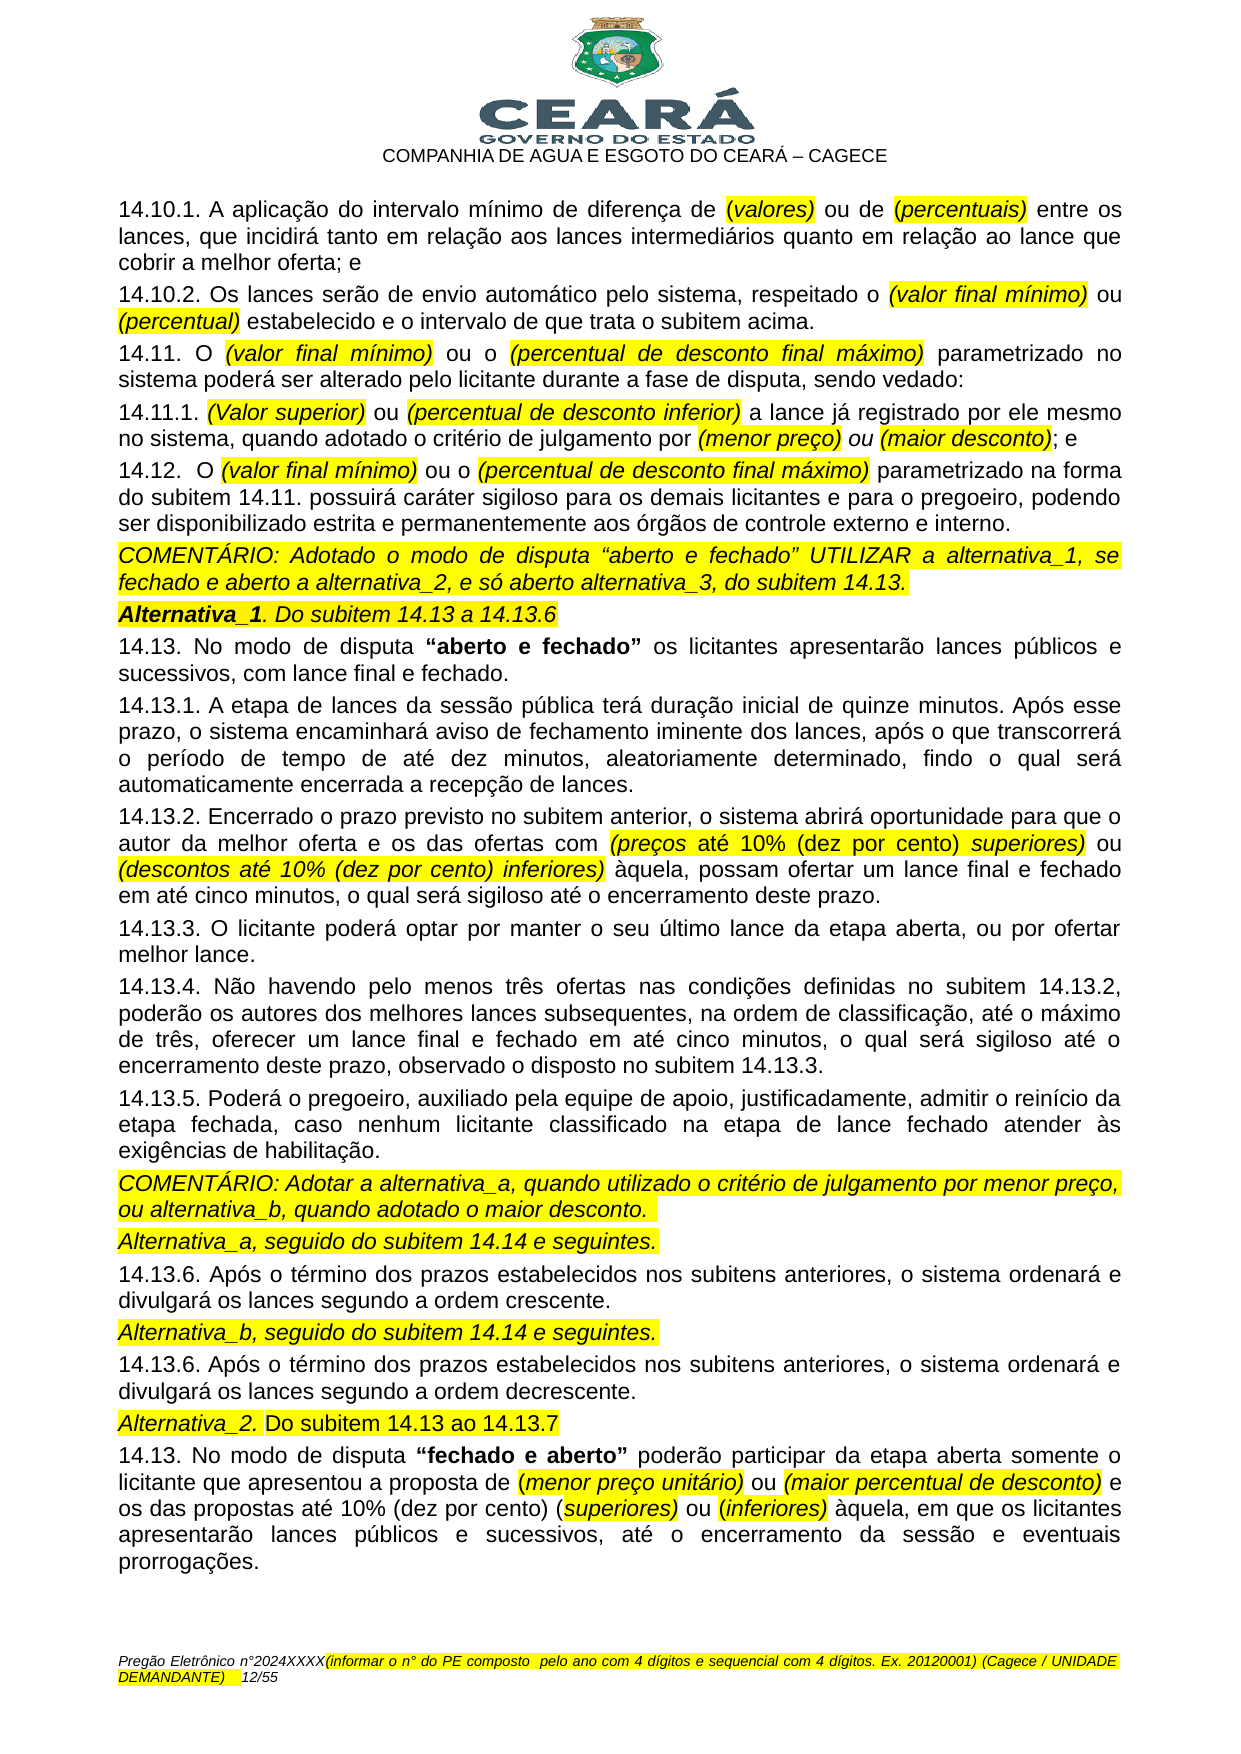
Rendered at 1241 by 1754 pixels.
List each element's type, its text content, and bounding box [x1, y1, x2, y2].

text 14.13.5. Poderá o pregoeiro, auxiliado pela equipe de apoio, justificadamente, admitir o reinício da etapa fechada, caso nenhum licitante classificado na etapa de lance fechado atender às exigências de habilitação. [118, 1084, 1122, 1164]
text 14.11.1. (Valor superior) ou (percentual de desconto inferior) a lance já registrado por ele mesmo no sistema, quando adotado o critério de julgamento por (menor preço) ou (maior desconto); e [118, 399, 1122, 451]
text Alternativa_1. Do subitem 14.13 a 14.13.6 [118, 601, 1122, 627]
text 14.12. O (valor final mínimo) ou o (percentual de desconto final máximo) parametrizado na forma do subitem 14.11. possuirá caráter sigiloso para os demais licitantes e para o pregoeiro, podendo ser disponibilizado estrita e permanentemente aos órgãos de controle externo e interno. [118, 457, 1122, 536]
text 14.13. No modo de disputa “fechado e aberto” poderão participar da etapa aberta somente o licitante que apresentou a proposta de (menor preço unitário) ou (maior percentual de desconto) e os das propostas até 10% (dez por cento) (superiores) ou (inferiores) àquela, em que os licitantes apresentarão lances públicos e sucessivos, até o encerramento da sessão e eventuais prorrogações. [118, 1442, 1122, 1574]
text Alternativa_a, seguido do subitem 14.14 e seguintes. [118, 1228, 1122, 1254]
text Alternativa_2. Do subitem 14.13 ao 14.13.7 [118, 1410, 1122, 1436]
picture [453, 12, 782, 148]
text 14.13.2. Encerrado o prazo previsto no subitem anterior, o sistema abrirá oportunidade para que o autor da melhor oferta e os das ofertas com (preços até 10% (dez por cento) superiores) ou (descontos até 10% (dez por cento) inferiores) àquela, possam ofertar um lance final e fechado em até cinco minutos, o qual será sigiloso até o encerramento deste prazo. [118, 803, 1122, 909]
text 14.13.4. Não havendo pelo menos três ofertas nas condições definidas no subitem 14.13.2, poderão os autores dos melhores lances subsequentes, na ordem de classificação, até o máximo de três, oferecer um lance final e fechado em até cinco minutos, o qual será sigiloso até o encerramento deste prazo, observado o disposto no subitem 14.13.3. [118, 973, 1122, 1079]
text 14.13.3. O licitante poderá optar por manter o seu último lance da etapa aberta, ou por ofertar melhor lance. [118, 914, 1122, 967]
text 14.10.1. A aplicação do intervalo mínimo de diferença de (valores) ou de (percentuais) entre os lances, que incidirá tanto em relação aos lances intermediários quanto em relação ao lance que cobrir a melhor oferta; e [118, 196, 1122, 275]
text 14.13. No modo de disputa “aberto e fechado” os licitantes apresentarão lances públicos e sucessivos, com lance final e fechado. [118, 633, 1122, 686]
text COMENTÁRIO: Adotar a alternativa_a, quando utilizado o critério de julgamento por menor preço, ou alternativa_b, quando adotado o maior desconto. [118, 1169, 1122, 1222]
text 14.13.6. Após o término dos prazos estabelecidos nos subitens anteriores, o sistema ordenará e divulgará os lances segundo a ordem crescente. [118, 1261, 1122, 1313]
text 14.11. O (valor final mínimo) ou o (percentual de desconto final máximo) parametrizado no sistema poderá ser alterado pelo licitante durante a fase de disputa, sendo vedado: [118, 340, 1122, 393]
text 14.13.6. Após o término dos prazos estabelecidos nos subitens anteriores, o sistema ordenará e divulgará os lances segundo a ordem decrescente. [118, 1351, 1122, 1404]
text 14.10.2. Os lances serão de envio automático pelo sistema, respeitado o (valor final mínimo) ou (percentual) estabelecido e o intervalo de que trata o subitem acima. [118, 281, 1122, 334]
text COMENTÁRIO: Adotado o modo de disputa “aberto e fechado” UTILIZAR a alternativa_1, se fechado e aberto a alternativa_2, e só aberto alternativa_3, do subitem 14.13. [118, 542, 1122, 595]
text Alternativa_b, seguido do subitem 14.14 e seguintes. [118, 1319, 1122, 1346]
text 14.13.1. A etapa de lances da sessão pública terá duração inicial de quinze minutos. Após esse prazo, o sistema encaminhará aviso de fechamento iminente dos lances, após o que transcorrerá o período de tempo de até dez minutos, aleatoriamente determinado, findo o qual será automaticamente encerrada a recepção de lances. [118, 692, 1122, 797]
